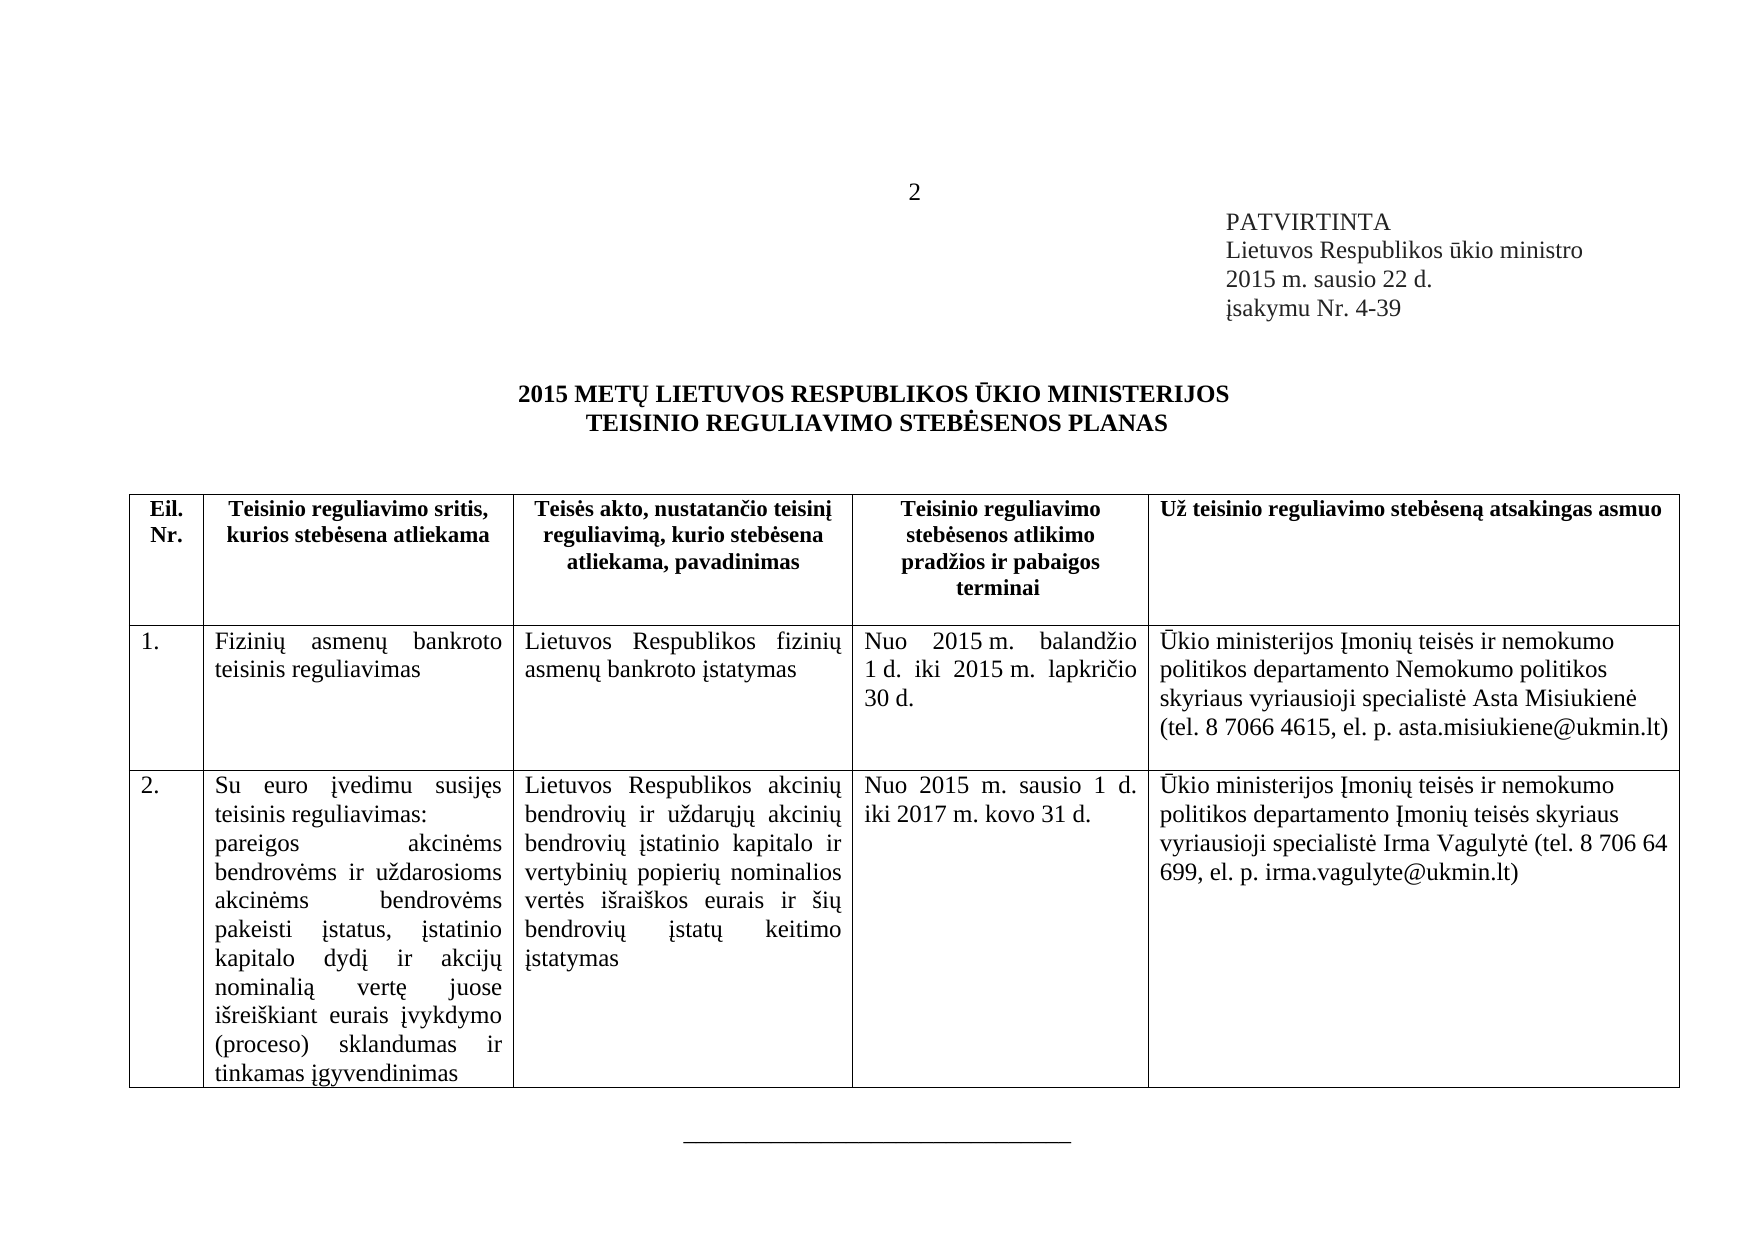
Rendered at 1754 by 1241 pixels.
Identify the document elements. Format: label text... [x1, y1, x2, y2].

table_cell Nuo 2015 m. balandžio 1 d. iki 2015 m. lapkričio 30 d. [853, 626, 1148, 769]
table_cell Su euro įvedimu susijęs teisinis reguliavimas: pareigos akcinėms bendrovėms ir uždarosioms akcinėms bendrovėms pakeisti įstatus, įstatinio kapitalo dydį ir akcijų nominalią vertę juose išreiškiant eurais įvykdymo (proceso) sklandumas ir tinkamas įgyvendinimas [204, 771, 513, 1087]
table_header Už teisinio reguliavimo stebėseną atsakingas asmuo [1149, 495, 1679, 625]
text įsakymu Nr. 4-39 [1226, 293, 1636, 322]
text 2015 METŲ LIETUVOS RESPUBLIKOS ŪKIO MINISTERIJOS [118, 379, 1636, 408]
table_cell Fizinių asmenų bankroto teisinis reguliavimas [204, 626, 513, 769]
text 2015 m. sausio 22 d. [1226, 264, 1636, 293]
table_header Eil. Nr. [130, 495, 203, 625]
table_cell Lietuvos Respublikos fizinių asmenų bankroto įstatymas [514, 626, 852, 769]
table_cell Ūkio ministerijos Įmonių teisės ir nemokumo politikos departamento Nemokumo politikos skyriaus vyriausioji specialistė Asta Misiukienė (tel. 8 7066 4615, el. p. asta.misiukiene@ukmin.lt) [1149, 626, 1679, 769]
table_cell 1. [130, 626, 203, 769]
table_header Teisinio reguliavimo stebėsenos atlikimo pradžios ir pabaigos terminai [853, 495, 1148, 625]
table_cell 2. [130, 771, 203, 1087]
text Lietuvos Respublikos ūkio ministro [1226, 235, 1636, 264]
table_cell Nuo 2015 m. sausio 1 d. iki 2017 m. kovo 31 d. [853, 771, 1148, 1087]
table_cell Lietuvos Respublikos akcinių bendrovių ir uždarųjų akcinių bendrovių įstatinio kapitalo ir vertybinių popierių nominalios vertės išraiškos eurais ir šių bendrovių įstatų keitimo įstatymas [514, 771, 852, 1087]
text _______________________________ [118, 1117, 1636, 1145]
table_header Teisinio reguliavimo sritis, kurios stebėsena atliekama [204, 495, 513, 625]
text TEISINIO REGULIAVIMO STEBĖSENOS PLANAS [118, 408, 1636, 437]
table_header Teisės akto, nustatančio teisinį reguliavimą, kurio stebėsena atliekama, pavadinimas [514, 495, 852, 625]
text PATVIRTINTA [1226, 207, 1636, 235]
table_cell Ūkio ministerijos Įmonių teisės ir nemokumo politikos departamento Įmonių teisės skyriaus vyriausioji specialistė Irma Vagulytė (tel. 8 706 64 699, el. p. irma.vagulyte@ukmin.lt) [1149, 771, 1679, 1087]
